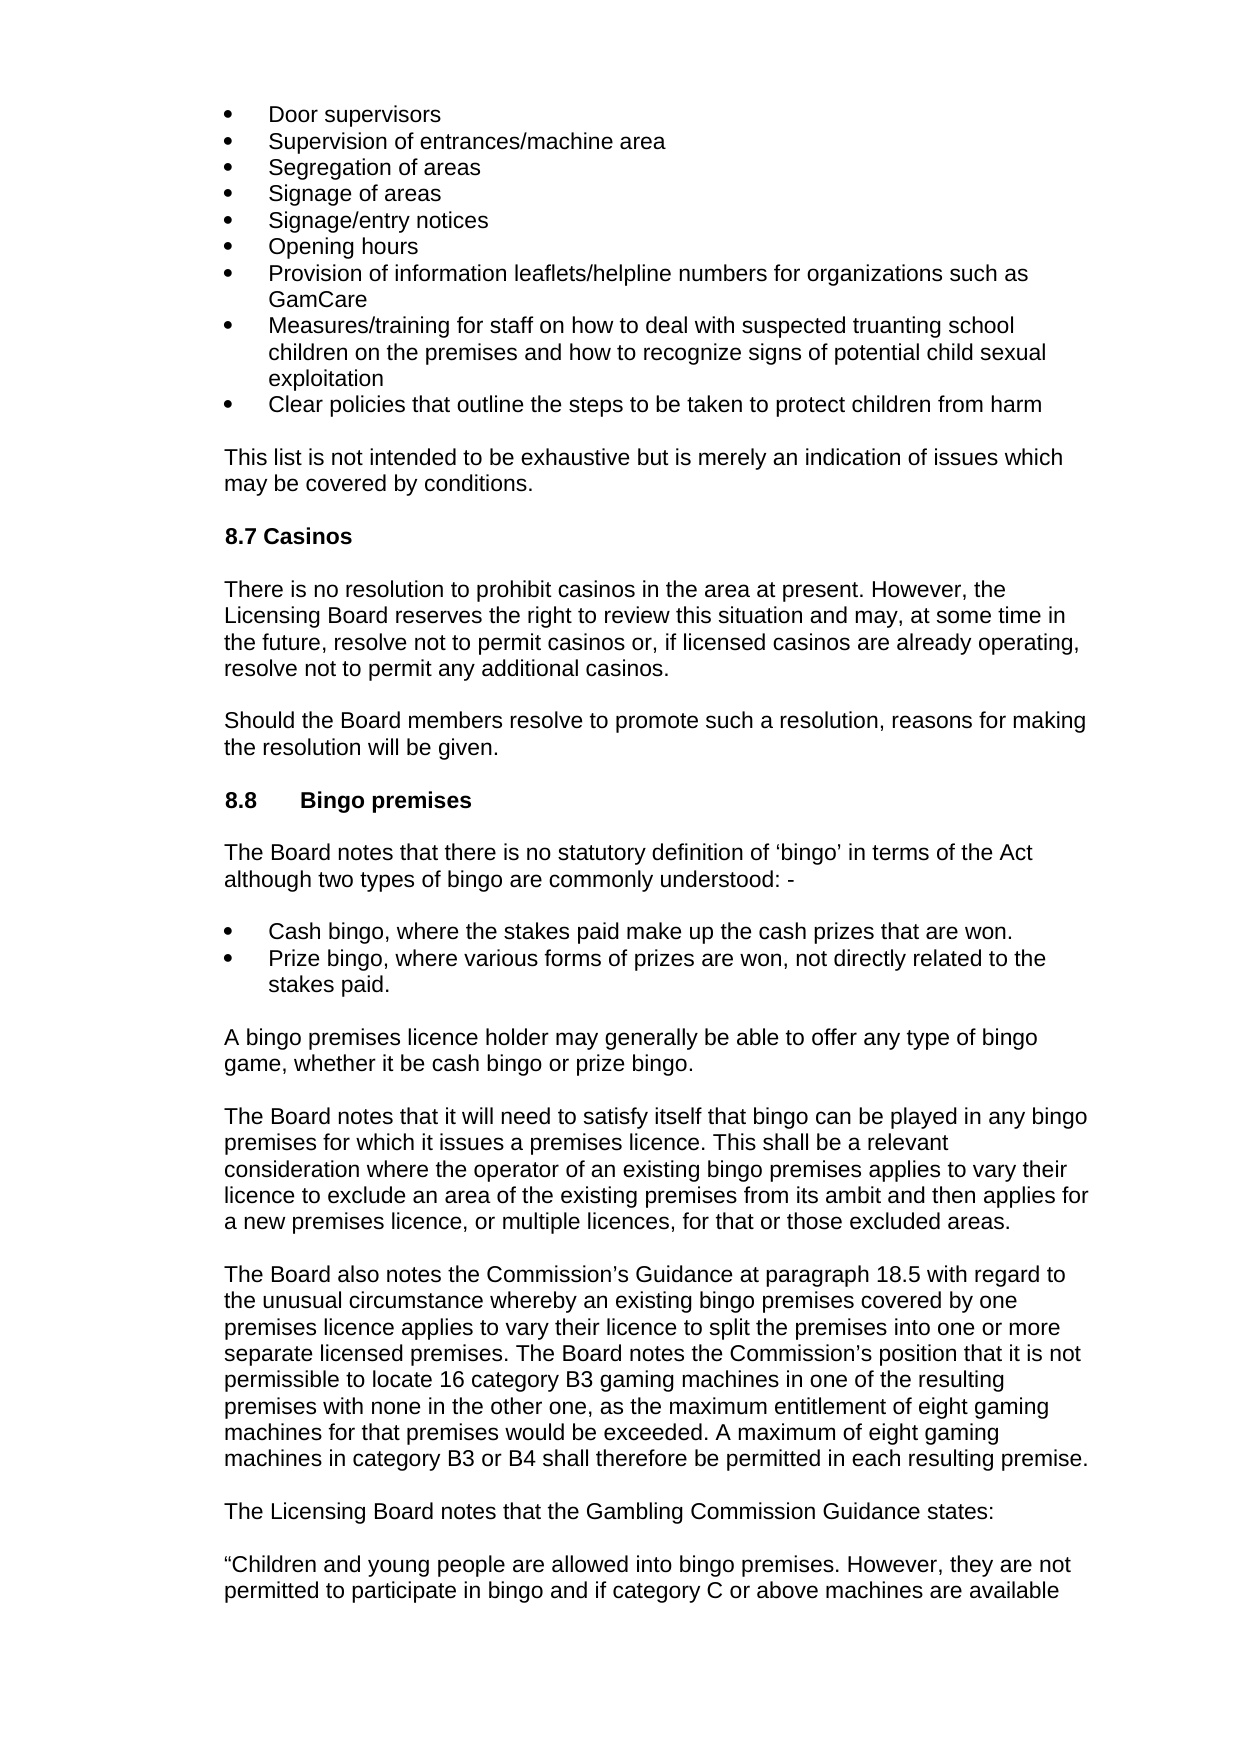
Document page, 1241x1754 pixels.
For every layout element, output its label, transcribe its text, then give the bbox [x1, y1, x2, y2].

text The Board notes that it will need to satisfy itself that bingo can be played in any bingo premises for which it issues a premises licence. This shall be a relevant consideration where the operator of an existing bingo premises applies to vary their licence to exclude an area of the existing premises from its ambit and then applies for a new premises licence, or multiple licences, for that or those excluded areas. [224, 1103, 1090, 1234]
text Should the Board members resolve to promote such a resolution, reasons for making the resolution will be given. [224, 707, 1090, 760]
text The Board notes that there is no statutory definition of ‘bingo’ in terms of the Act although two types of bingo are commonly understood: - [150, 839, 1090, 892]
list Cash bingo, where the stakes paid make up the cash prizes that are won. [224, 918, 1090, 945]
list Supervision of entrances/machine area [224, 128, 1090, 154]
list Measures/training for staff on how to deal with suspected truanting school children on the premises and how to recognize signs of potential child sexual exploitation [224, 312, 1090, 391]
text This list is not intended to be exhaustive but is merely an indication of issues which may be covered by conditions. [224, 444, 1090, 497]
list Provision of information leaflets/helpline numbers for organizations such as GamCare [224, 259, 1090, 312]
list Signage/entry notices [224, 207, 1090, 233]
subtitle 8.8 Bingo premises [225, 787, 1172, 813]
text “Children and young people are allowed into bingo premises. However, they are not permitted to participate in bingo and if category C or above machines are available [224, 1551, 1090, 1603]
text There is no resolution to prohibit casinos in the area at present. However, the Licensing Board reserves the right to review this situation and may, at some time in the future, resolve not to permit casinos or, if licensed casinos are already operating, resolve not to permit any additional casinos. [224, 576, 1090, 681]
text The Licensing Board notes that the Gambling Commission Guidance states: [224, 1498, 1090, 1524]
text The Board also notes the Commission’s Guidance at paragraph 18.5 with regard to the unusual circumstance whereby an existing bingo premises covered by one premises licence applies to vary their licence to split the premises into one or more separate licensed premises. The Board notes the Commission’s position that it is not permissible to locate 16 category B3 gaming machines in one of the resulting premises with none in the other one, as the maximum entitlement of eight gaming machines for that premises would be exceeded. A maximum of eight gaming machines in category B3 or B4 shall therefore be permitted in each resulting premise. [224, 1261, 1090, 1472]
list Segregation of areas [224, 154, 1090, 180]
list Signage of areas [224, 180, 1090, 207]
text A bingo premises licence holder may generally be able to offer any type of bingo game, whether it be cash bingo or prize bingo. [224, 1024, 1090, 1076]
list Door supervisors [224, 101, 1090, 128]
subtitle 8.7 Casinos [225, 523, 1172, 549]
list Prize bingo, where various forms of prizes are won, not directly related to the stakes paid. [224, 945, 1090, 997]
list Clear policies that outline the steps to be taken to protect children from harm [224, 391, 1090, 418]
list Opening hours [224, 233, 1090, 259]
